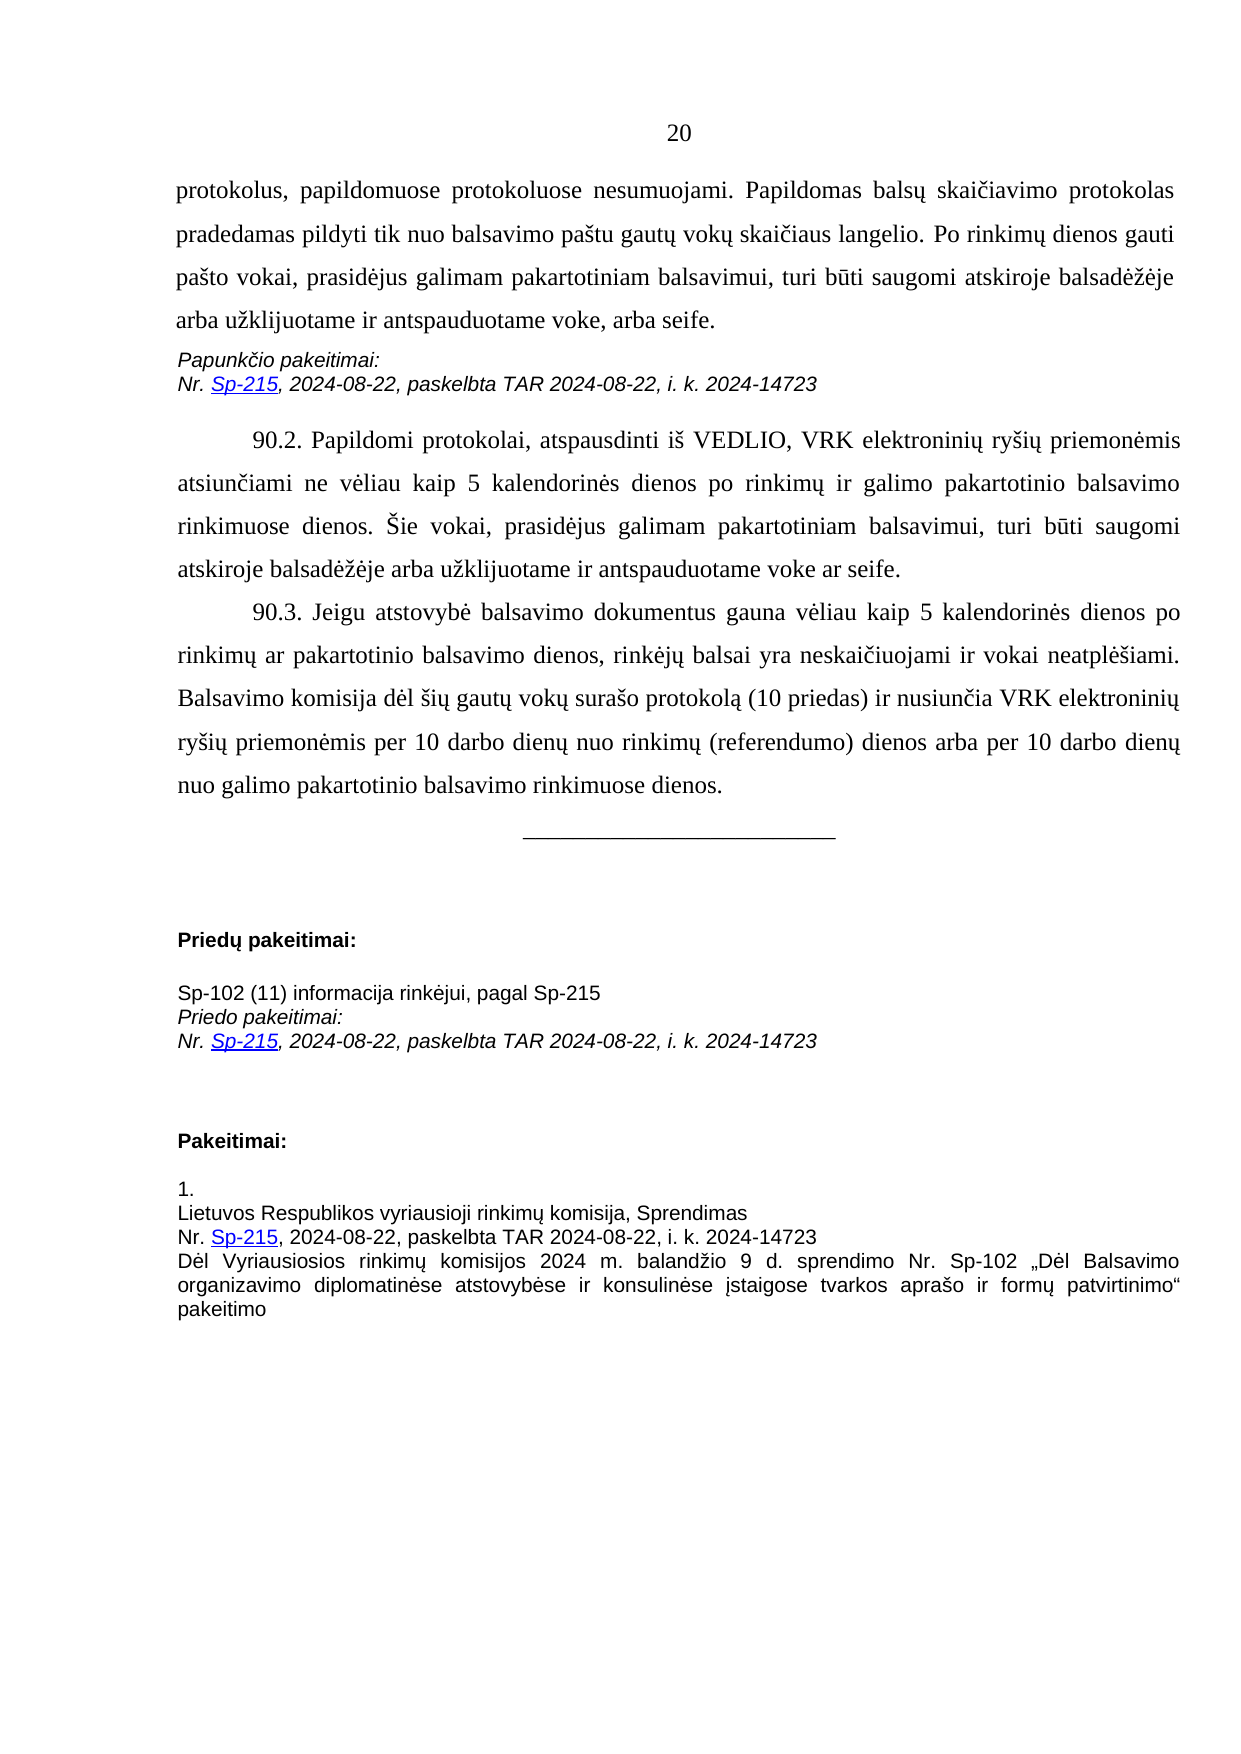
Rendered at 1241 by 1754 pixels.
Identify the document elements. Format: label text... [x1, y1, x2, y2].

text Lietuvos Respublikos vyriausioji rinkimų komisija, Sprendimas [177, 1201, 1181, 1225]
text 90.2. Papildomi protokolai, atspausdinti iš VEDLIO, VRK elektroninių ryšių priemonėmis atsiunčiami ne vėliau kaip 5 kalendorinės dienos po rinkimų ir galimo pakartotinio balsavimo rinkimuose dienos. Šie vokai, prasidėjus galimam pakartotiniam balsavimui, turi būti saugomi atskiroje balsadėžėje arba užklijuotame ir antspauduotame voke ar seife. [177, 425, 1181, 583]
text Priedo pakeitimai: [177, 1004, 1181, 1028]
text Dėl Vyriausiosios rinkimų komisijos 2024 m. balandžio 9 d. sprendimo Nr. Sp-102 „Dėl Balsavimo organizavimo diplomatinėse atstovybėse ir konsulinėse įstaigose tvarkos aprašo ir formų patvirtinimo“ pakeitimo [177, 1249, 1181, 1321]
text Pakeitimai: [177, 1129, 1181, 1153]
text 1. [177, 1177, 1181, 1201]
text Nr. Sp-215, 2024-08-22, paskelbta TAR 2024-08-22, i. k. 2024-14723 [177, 1225, 1181, 1249]
text Papunkčio pakeitimai: [177, 348, 1181, 372]
text Sp-102 (11) informacija rinkėjui, pagal Sp-215 [177, 981, 1181, 1004]
text Priedų pakeitimai: [177, 928, 1181, 952]
text 90.3. Jeigu atstovybė balsavimo dokumentus gauna vėliau kaip 5 kalendorinės dienos po rinkimų ar pakartotinio balsavimo dienos, rinkėjų balsai yra neskaičiuojami ir vokai neatplėšiami. Balsavimo komisija dėl šių gautų vokų surašo protokolą (10 priedas) ir nusiunčia VRK elektroninių ryšių priemonėmis per 10 darbo dienų nuo rinkimų (referendumo) dienos arba per 10 darbo dienų nuo galimo pakartotinio balsavimo rinkimuose dienos. [177, 597, 1181, 798]
text Nr. Sp-215, 2024-08-22, paskelbta TAR 2024-08-22, i. k. 2024-14723 [177, 372, 1181, 396]
text _________________________ [177, 813, 1181, 842]
text protokolus, papildomuose protokoluose nesumuojami. Papildomas balsų skaičiavimo protokolas pradedamas pildyti tik nuo balsavimo paštu gautų vokų skaičiaus langelio. Po rinkimų dienos gauti pašto vokai, prasidėjus galimam pakartotiniam balsavimui, turi būti saugomi atskiroje balsadėžėje arba užklijuotame ir antspauduotame voke, arba seife. [176, 176, 1175, 334]
text Nr. Sp-215, 2024-08-22, paskelbta TAR 2024-08-22, i. k. 2024-14723 [177, 1028, 1181, 1052]
